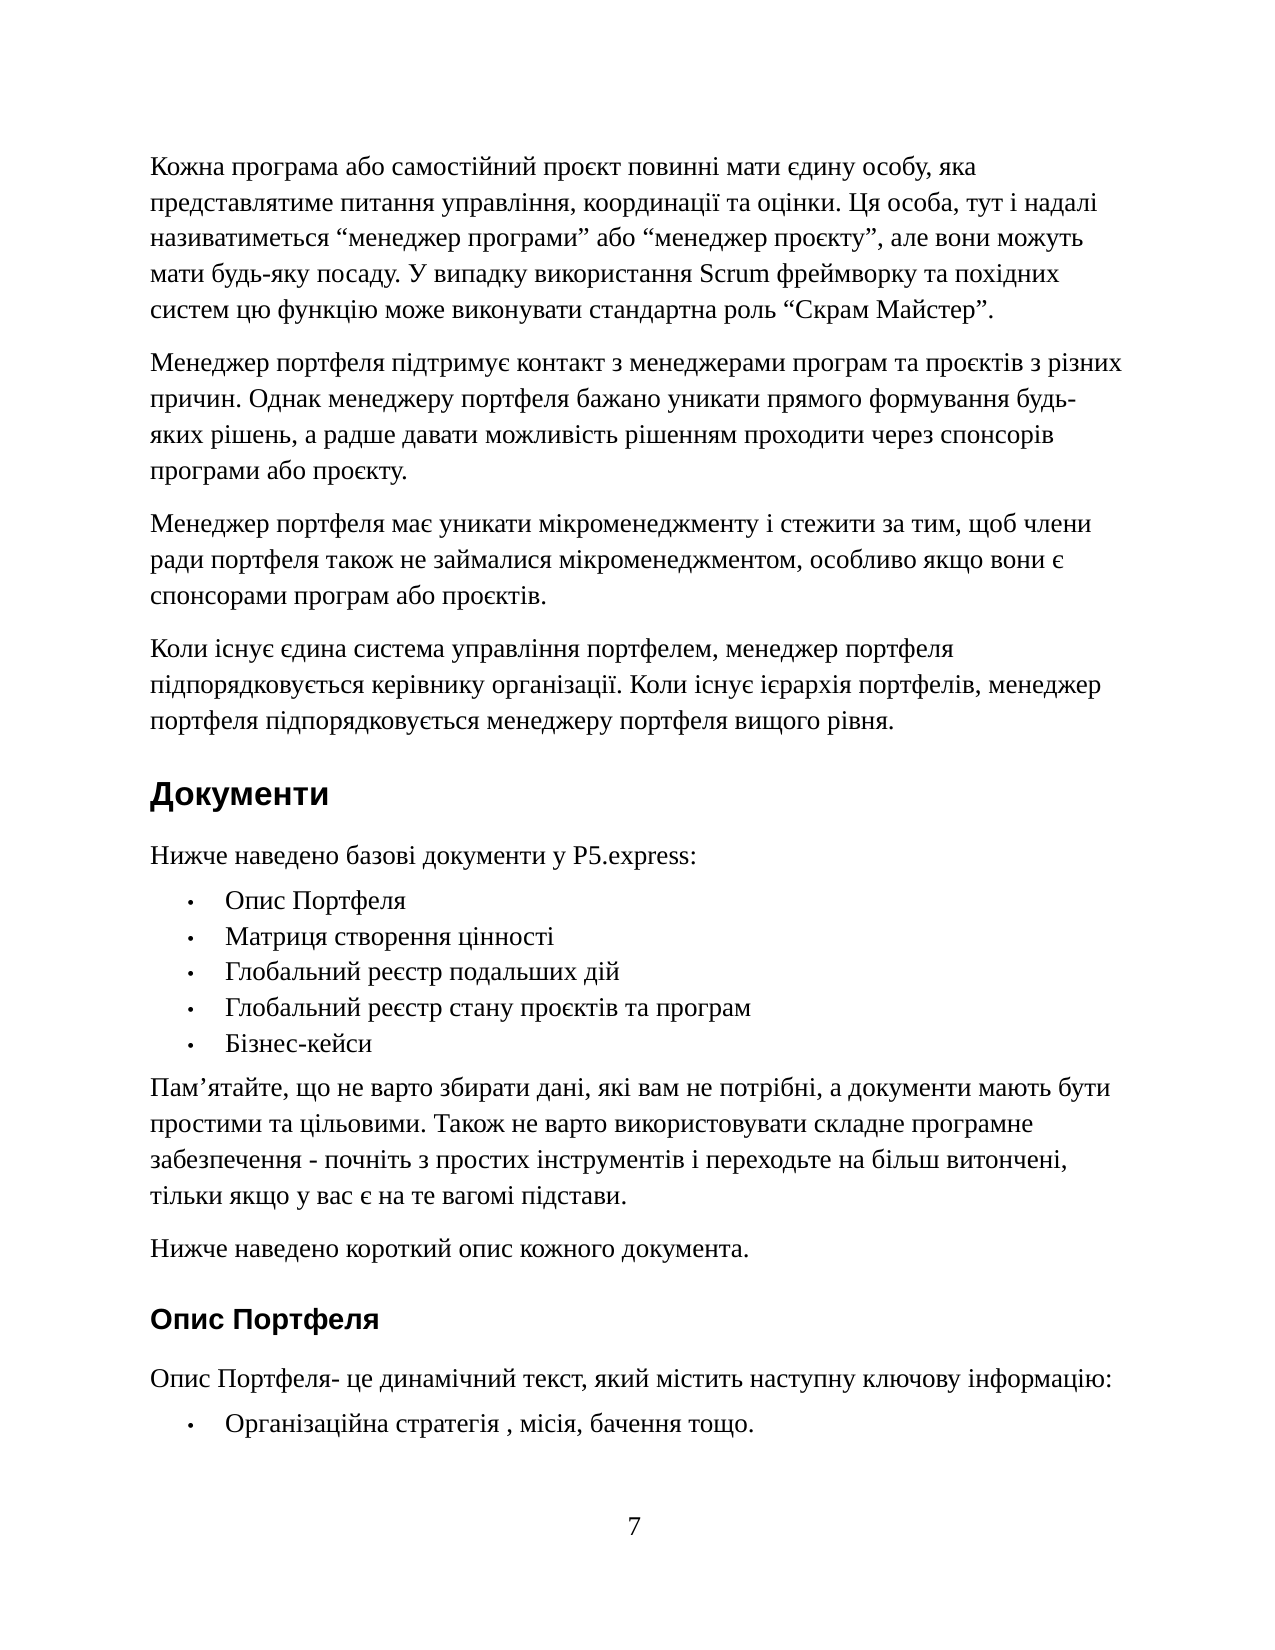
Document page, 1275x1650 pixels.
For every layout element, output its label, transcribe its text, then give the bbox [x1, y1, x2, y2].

text Пам’ятайте, що не варто збирати дані, які вам не потрібні, а документи мають бути простими та цільовими. Також не варто використовувати складне програмне забезпечення - почніть з простих інструментів і переходьте на більш витончені, тільки якщо у вас є на те вагомі підстави. [150, 1072, 1125, 1210]
list Опис Портфеля [187, 884, 1125, 915]
list Матриця створення цінності [187, 920, 1125, 951]
text Опис Портфеля- це динамічний текст, який містить наступну ключову інформацію: [150, 1362, 1125, 1393]
list Глобальний реєстр подальших дій [187, 955, 1125, 987]
subtitle Опис Портфеля [150, 1302, 1125, 1336]
text Менеджер портфеля має уникати мікроменеджменту і стежити за тим, щоб члени ради портфеля також не займалися мікроменеджментом, особливо якщо вони є спонсорами програм або проєктів. [150, 507, 1125, 610]
text Нижче наведено базові документи у P5.express: [150, 839, 1125, 870]
list Організаційна стратегія , місія, бачення тощо. [187, 1407, 1125, 1438]
text Коли існує єдина система управління портфелем, менеджер портфеля підпорядковується керівнику організації. Коли існує ієрархія портфелів, менеджер портфеля підпорядковується менеджеру портфеля вищого рівня. [150, 632, 1125, 735]
text Менеджер портфеля підтримує контакт з менеджерами програм та проєктів з різних причин. Однак менеджеру портфеля бажано уникати прямого формування будь-яких рішень, а радше давати можливість рішенням проходити через спонсорів програми або проєкту. [150, 347, 1125, 485]
subtitle Документи [150, 774, 1125, 812]
list Бізнес-кейси [187, 1027, 1125, 1058]
text Нижче наведено короткий опис кожного документа. [150, 1232, 1125, 1263]
text Кожна програма або самостійний проєкт повинні мати єдину особу, яка представлятиме питання управління, координації та оцінки. Ця особа, тут і надалі називатиметься “менеджер програми” або “менеджер проєкту”, але вони можуть мати будь-яку посаду. У випадку використання Scrum фреймворку та похідних систем цю функцію може виконувати стандартна роль “Скрам Майстер”. [150, 150, 1125, 324]
list Глобальний реєстр стану проєктів та програм [187, 991, 1125, 1022]
